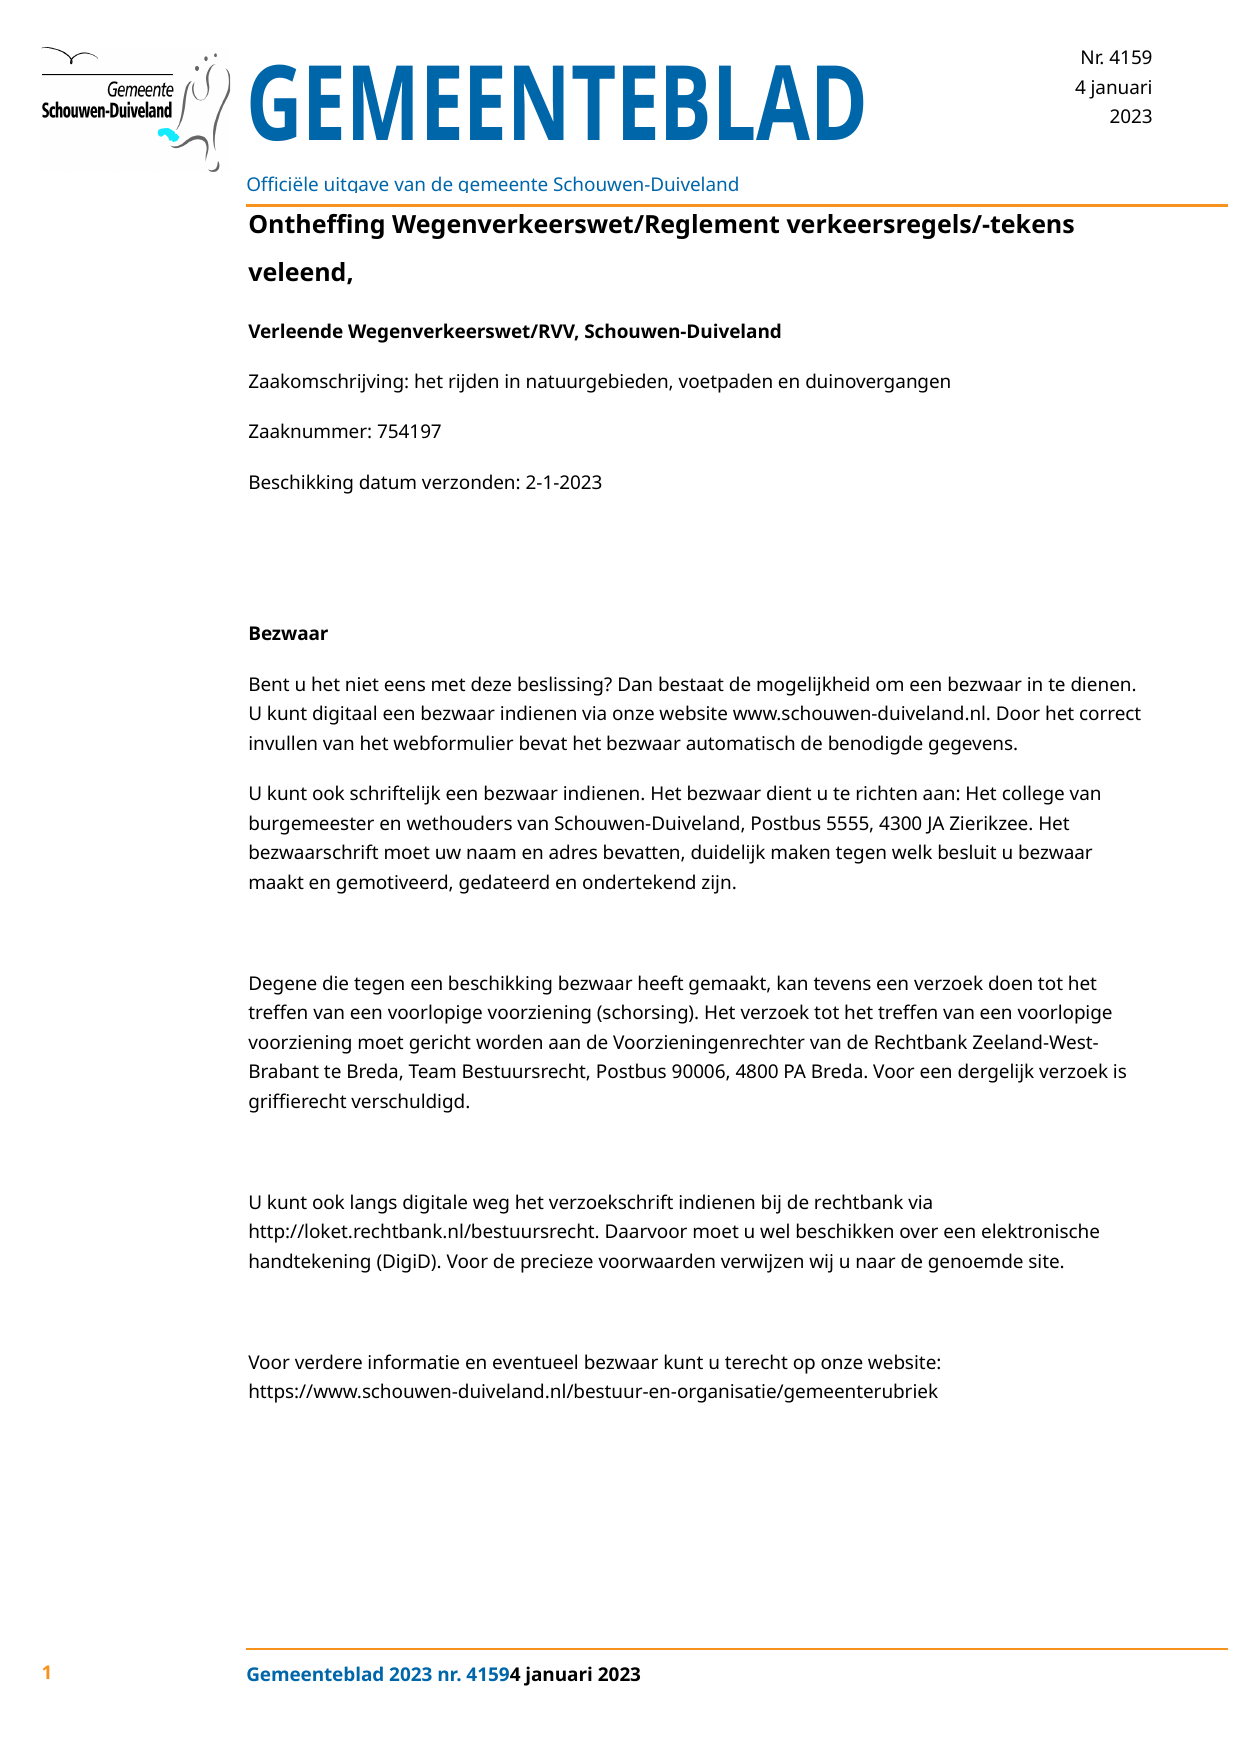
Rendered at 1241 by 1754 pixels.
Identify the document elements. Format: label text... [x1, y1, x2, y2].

text Bent u het niet eens met deze beslissing? Dan bestaat de mogelijkheid om een bezwaar in te dienen. U kunt digitaal een bezwaar indienen via onze website www.schouwen-duiveland.nl. Door het correct invullen van het webformulier bevat het bezwaar automatisch de benodigde gegevens. [248, 671, 1152, 756]
text Zaaknummer: 754197 [248, 419, 1152, 444]
text Verleende Wegenverkeerswet/RVV, Schouwen-Duiveland [248, 318, 1152, 344]
text U kunt ook schriftelijk een bezwaar indienen. Het bezwaar dient u te richten aan: Het college van burgemeester en wethouders van Schouwen-Duiveland, Postbus 5555, 4300 JA Zierikzee. Het bezwaarschrift moet uw naam en adres bevatten, duidelijk maken tegen welk besluit u bezwaar maakt en gemotiveerd, gedateerd en ondertekend zijn. [248, 780, 1152, 895]
text Bezwaar [248, 620, 1152, 646]
text Ontheffing Wegenverkeerswet/Reglement verkeersregels/-tekens veleend, [248, 207, 1152, 288]
text Voor verdere informatie en eventueel bezwaar kunt u terecht op onze website: https://www.schouwen-duiveland.nl/bestuur-en-organisatie/gemeenterubriek [248, 1349, 1152, 1404]
text Degene die tegen een beschikking bezwaar heeft gemaakt, kan tevens een verzoek doen tot het treffen van een voorlopige voorziening (schorsing). Het verzoek tot het treffen van een voorlopige voorziening moet gericht worden aan de Voorzieningenrechter van de Rechtbank Zeeland-West-Brabant te Breda, Team Bestuursrecht, Postbus 90006, 4800 PA Breda. Voor een dergelijk verzoek is griffierecht verschuldigd. [248, 970, 1152, 1114]
picture [41, 47, 231, 172]
text U kunt ook langs digitale weg het verzoekschrift indienen bij de rechtbank via http://loket.rechtbank.nl/bestuursrecht. Daarvoor moet u wel beschikken over een elektronische handtekening (DigiD). Voor de precieze voorwaarden verwijzen wij u naar de genoemde site. [248, 1189, 1152, 1274]
text Beschikking datum verzonden: 2-1-2023 [248, 469, 1152, 495]
text Zaakomschrijving: het rijden in natuurgebieden, voetpaden en duinovergangen [248, 368, 1152, 394]
